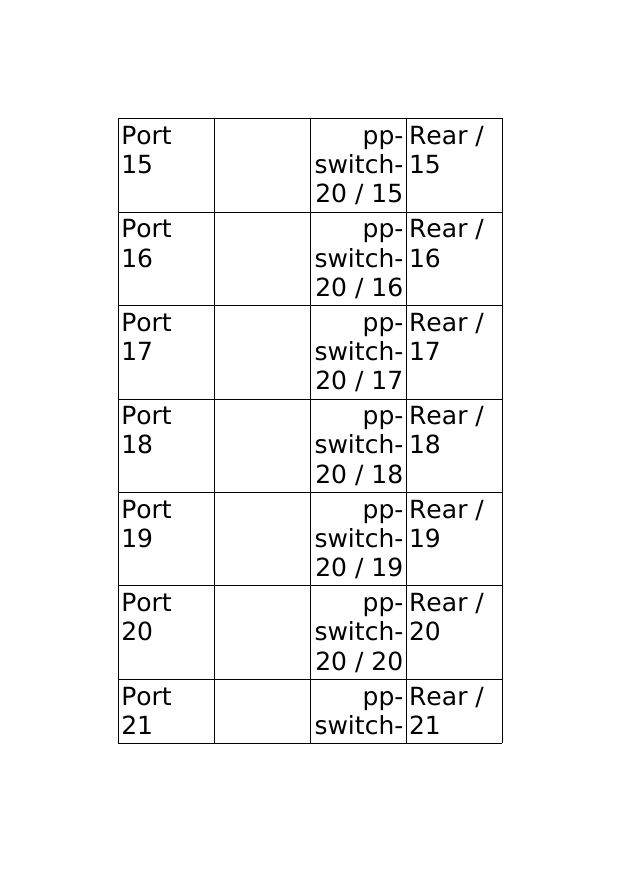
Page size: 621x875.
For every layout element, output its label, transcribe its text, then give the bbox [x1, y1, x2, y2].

table_cell Port 20 [119, 586, 214, 679]
table_cell [215, 586, 310, 679]
table_cell [215, 680, 310, 743]
table_cell pp-switch-20 / 18 [311, 400, 406, 492]
table_cell [215, 306, 310, 398]
table_cell pp-switch-20 / 16 [311, 213, 406, 305]
table_cell Rear / 17 [407, 306, 502, 398]
table_cell Port 16 [119, 213, 214, 305]
table_cell [215, 213, 310, 305]
table_cell pp-switch-20 / 15 [311, 119, 406, 212]
table_cell Rear / 19 [407, 493, 502, 585]
table_cell pp-switch- [311, 680, 406, 743]
table_cell Port 15 [119, 119, 214, 212]
table_cell pp-switch-20 / 17 [311, 306, 406, 398]
table_cell pp-switch-20 / 20 [311, 586, 406, 679]
table_cell Rear / 16 [407, 213, 502, 305]
table_cell [215, 119, 310, 212]
table_cell [215, 400, 310, 492]
table_cell Port 17 [119, 306, 214, 398]
table_cell Rear / 15 [407, 119, 502, 212]
table_cell Port 19 [119, 493, 214, 585]
table_cell Port 21 [119, 680, 214, 743]
table_cell Rear / 21 [407, 680, 502, 743]
table_cell [215, 493, 310, 585]
table_cell Rear / 20 [407, 586, 502, 679]
table_cell pp-switch-20 / 19 [311, 493, 406, 585]
table_cell Rear / 18 [407, 400, 502, 492]
table_cell Port 18 [119, 400, 214, 492]
